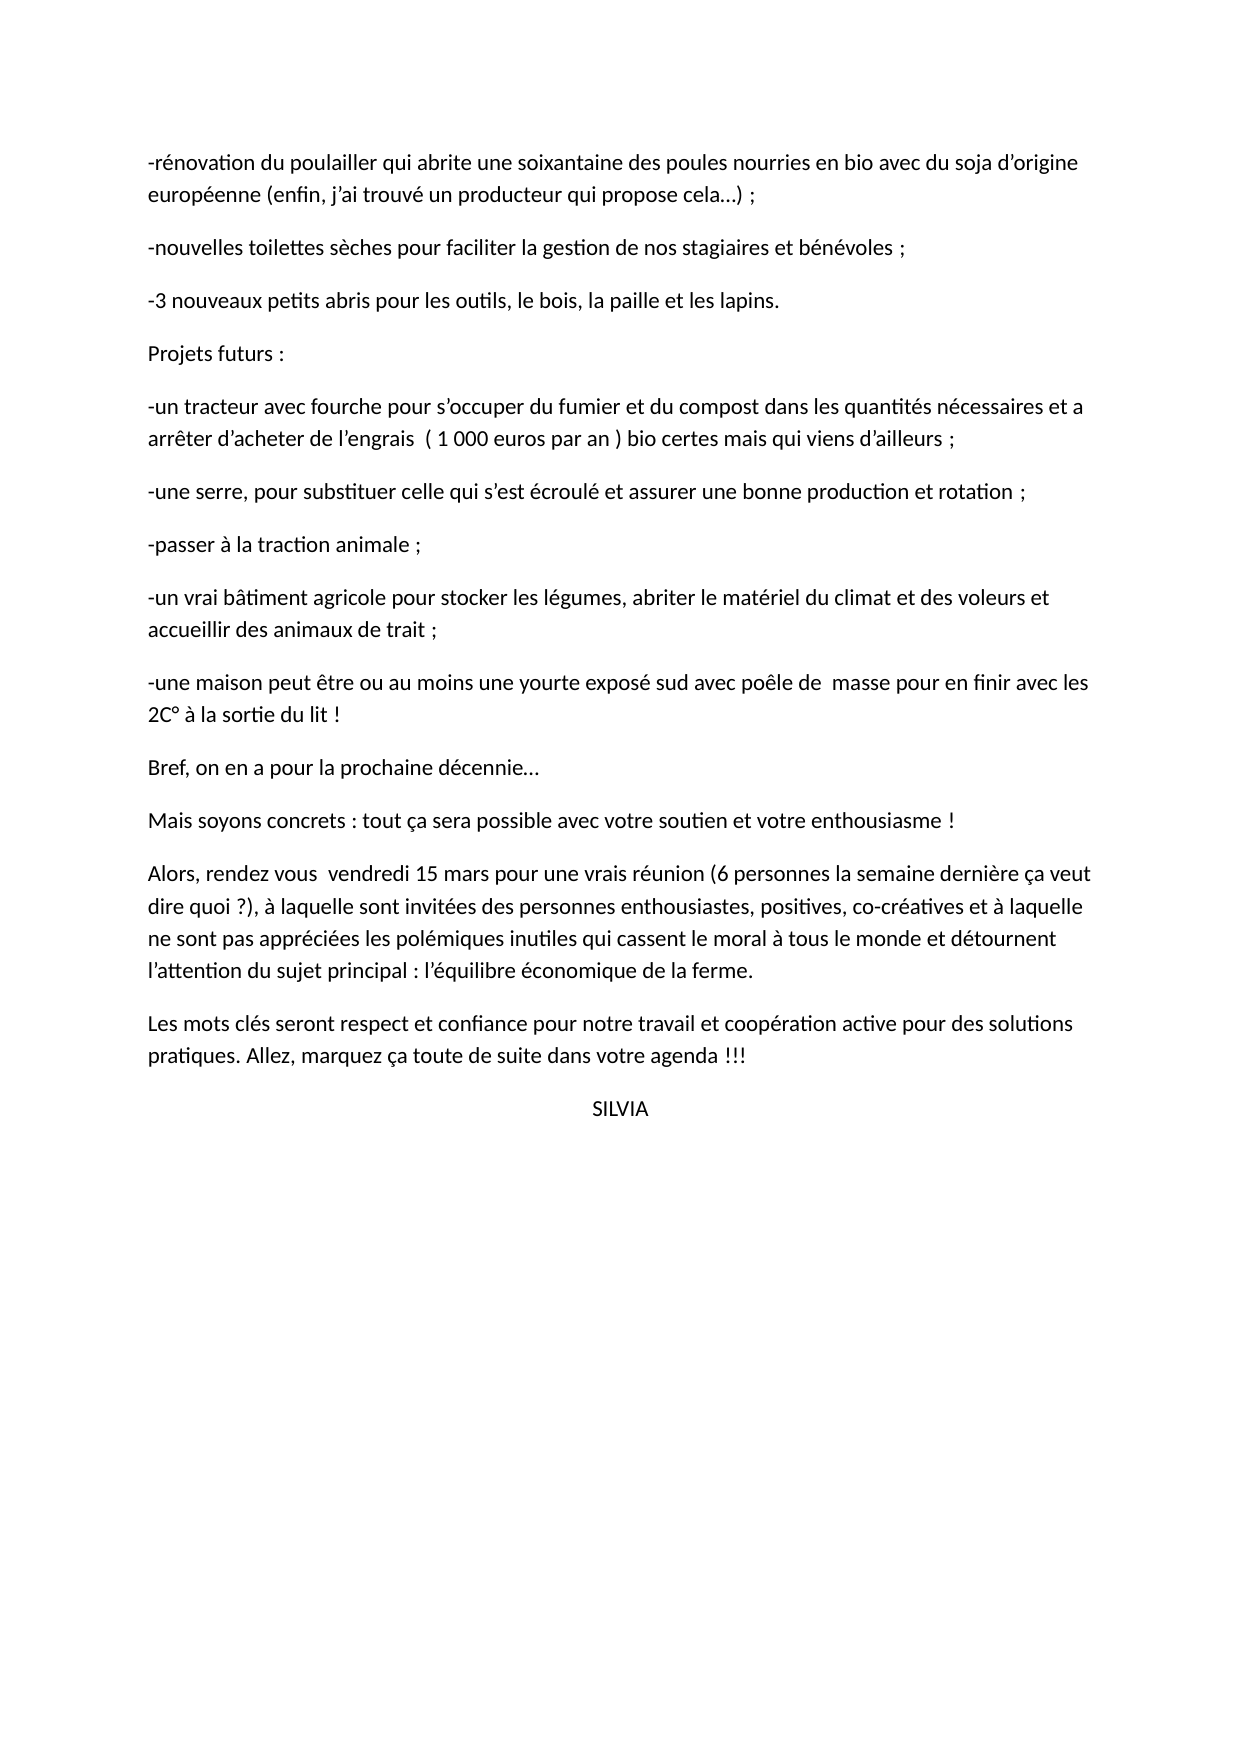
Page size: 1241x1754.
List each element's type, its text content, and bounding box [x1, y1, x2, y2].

text -une maison peut être ou au moins une yourte exposé sud avec poêle de masse pour en finir avec les 2C° à la sortie du lit ! [148, 668, 1093, 728]
text -rénovation du poulailler qui abrite une soixantaine des poules nourries en bio avec du soja d’origine européenne (enfin, j’ai trouvé un producteur qui propose cela…) ; [148, 148, 1093, 208]
text -une serre, pour substituer celle qui s’est écroulé et assurer une bonne production et rotation ; [148, 477, 1093, 505]
text Mais soyons concrets : tout ça sera possible avec votre soutien et votre enthousiasme ! [148, 807, 1093, 834]
text -un tracteur avec fourche pour s’occuper du fumier et du compost dans les quantités nécessaires et a arrêter d’acheter de l’engrais ( 1 000 euros par an ) bio certes mais qui viens d’ailleurs ; [148, 392, 1093, 452]
text Alors, rendez vous vendredi 15 mars pour une vrais réunion (6 personnes la semaine dernière ça veut dire quoi ?), à laquelle sont invitées des personnes enthousiastes, positives, co-créatives et à laquelle ne sont pas appréciées les polémiques inutiles qui cassent le moral à tous le monde et détournent l’attention du sujet principal : l’équilibre économique de la ferme. [148, 859, 1093, 984]
text -un vrai bâtiment agricole pour stocker les légumes, abriter le matériel du climat et des voleurs et accueillir des animaux de trait ; [148, 583, 1093, 643]
text SILVIA [148, 1094, 1093, 1122]
text Bref, on en a pour la prochaine décennie… [148, 753, 1093, 782]
text Les mots clés seront respect et confiance pour notre travail et coopération active pour des solutions pratiques. Allez, marquez ça toute de suite dans votre agenda !!! [148, 1009, 1093, 1069]
text Projets futurs : [148, 339, 1093, 367]
text -passer à la traction animale ; [148, 530, 1093, 558]
text -nouvelles toilettes sèches pour faciliter la gestion de nos stagiaires et bénévoles ; [148, 233, 1093, 261]
text -3 nouveaux petits abris pour les outils, le bois, la paille et les lapins. [148, 286, 1093, 314]
